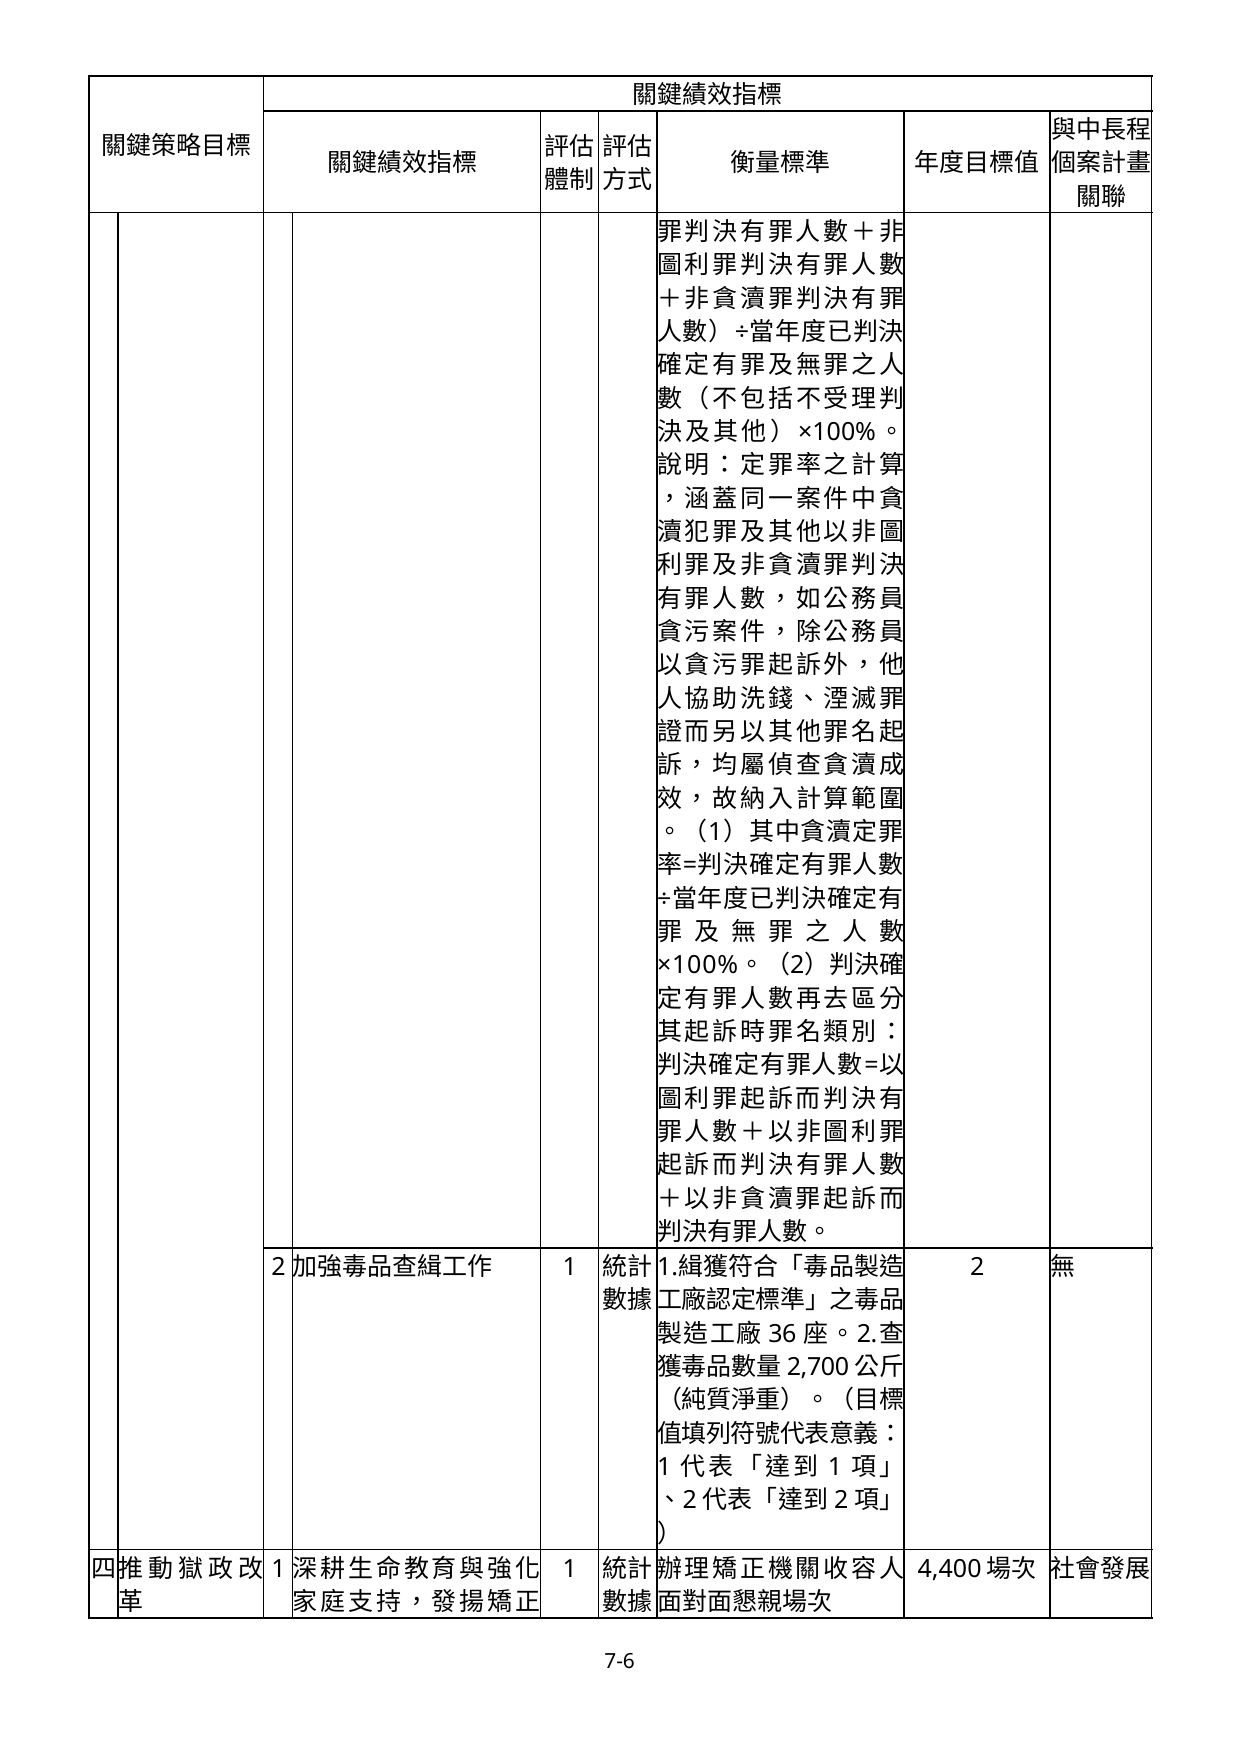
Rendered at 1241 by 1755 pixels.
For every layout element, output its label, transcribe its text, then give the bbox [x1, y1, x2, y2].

table_cell 三 [90, 213, 117, 1549]
table_cell 2 [905, 1249, 1049, 1549]
table_cell [264, 213, 292, 1247]
table_cell 深耕生命教育與強化家庭支持，發揚矯正 [293, 1550, 540, 1617]
table_cell 社會發展 [1051, 1550, 1151, 1617]
table_cell [1051, 213, 1151, 1247]
table_cell 統計數據 [599, 1550, 656, 1617]
table_cell 四 [90, 1550, 117, 1617]
table_cell [599, 213, 656, 1247]
table_cell 1 [264, 1550, 292, 1617]
table_cell 評估 方式 [599, 112, 656, 212]
table_cell 無 [1051, 1249, 1151, 1549]
table_cell 罪判決有罪人數＋非圖利罪判決有罪人數＋非貪瀆罪判決有罪人數）÷當年度已判決確定有罪及無罪之人數（不包括不受理判決及其他）×100%。說明：定罪率之計算，涵蓋同一案件中貪瀆犯罪及其他以非圖利罪及非貪瀆罪判決有罪人數，如公務員貪污案件，除公務員以貪污罪起訴外，他人協助洗錢、湮滅罪證而另以其他罪名起訴，均屬偵查貪瀆成效，故納入計算範圍。（1）其中貪瀆定罪率=判決確定有罪人數÷當年度已判決確定有罪及無罪之人數×100%。（2）判決確定有罪人數再去區分其起訴時罪名類別：判決確定有罪人數=以圖利罪起訴而判決有罪人數＋以非圖利罪起訴而判決有罪人數＋以非貪瀆罪起訴而判決有罪人數。 [658, 213, 903, 1247]
table_cell 統計數據 [599, 1249, 656, 1549]
table_cell 2 [264, 1249, 292, 1549]
table_cell 推動獄政改革 [119, 1550, 263, 1617]
table_cell 評估 體制 [541, 112, 598, 212]
table_cell 加強毒品查緝工作 [293, 1249, 540, 1549]
table_cell 1 [541, 1249, 598, 1549]
table_cell 1.緝獲符合「毒品製造工廠認定標準」之毒品製造工廠36座。2.查獲毒品數量2,700公斤（純質淨重）。（目標值填列符號代表意義：1代表「達到1項」、2代表「達到2項」） [658, 1249, 903, 1549]
table_cell 關鍵績效指標 [264, 112, 540, 212]
table_cell 衡量標準 [658, 112, 903, 212]
table_cell [541, 213, 598, 1247]
table_cell 與中長程個案計畫關聯 [1051, 112, 1151, 212]
table_cell 1 [541, 1550, 598, 1617]
table_header 關鍵績效指標 [264, 77, 1151, 110]
table_cell 年度目標值 [905, 112, 1049, 212]
table_cell 4,400場次 [905, 1550, 1049, 1617]
table_cell [905, 213, 1049, 1247]
table_header 關鍵策略目標 [90, 77, 263, 212]
table_cell [293, 213, 540, 1247]
table_cell 嚴正執行法律 [119, 213, 263, 1549]
table_cell 辦理矯正機關收容人面對面懇親場次 [658, 1550, 903, 1617]
